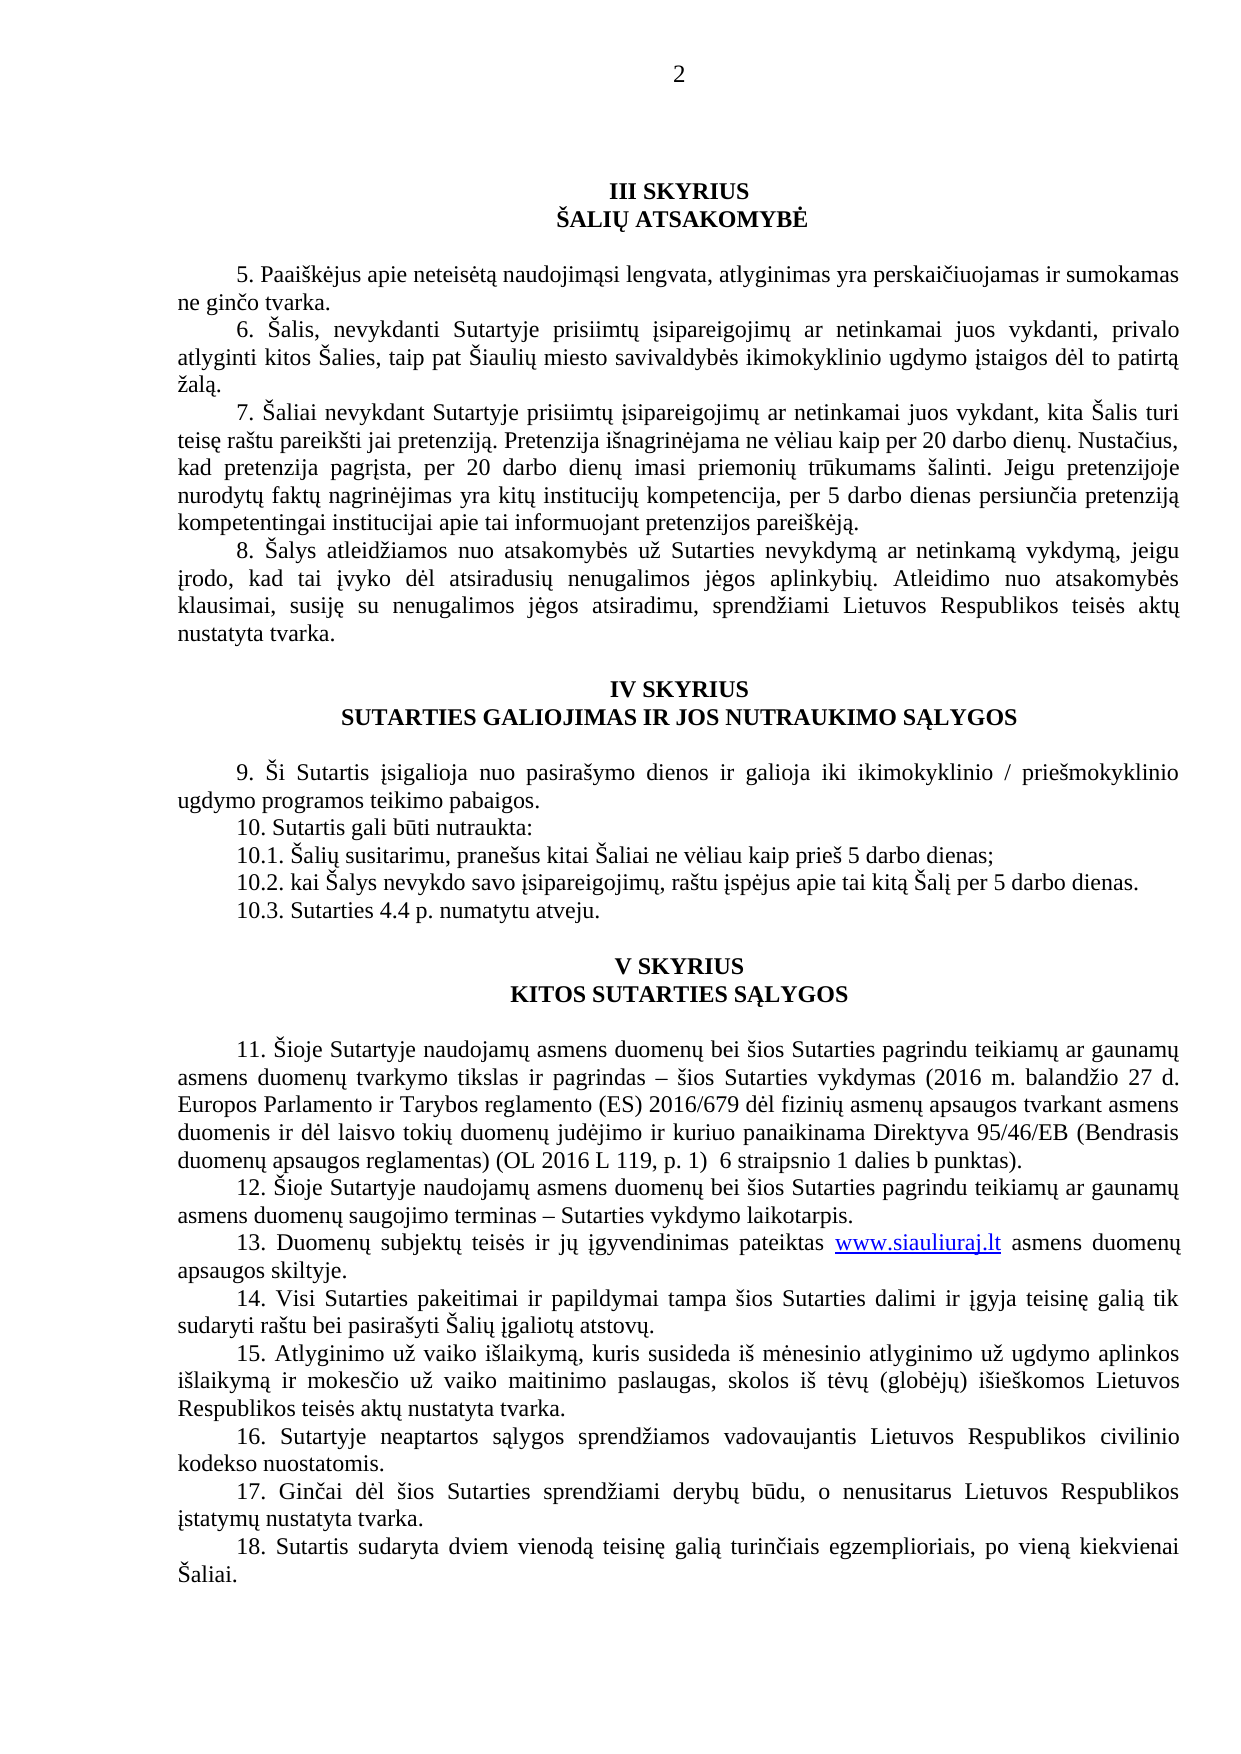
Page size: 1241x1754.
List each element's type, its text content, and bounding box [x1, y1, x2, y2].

text 10. Sutartis gali būti nutraukta: [177, 813, 1181, 841]
text 14. Visi Sutarties pakeitimai ir papildymai tampa šios Sutarties dalimi ir įgyja teisinę galią tik sudaryti raštu bei pasirašyti Šalių įgaliotų atstovų. [177, 1284, 1181, 1339]
text 9. Ši Sutartis įsigalioja nuo pasirašymo dienos ir galioja iki ikimokyklinio / priešmokyklinio ugdymo programos teikimo pabaigos. [177, 758, 1181, 813]
text 12. Šioje Sutartyje naudojamų asmens duomenų bei šios Sutarties pagrindu teikiamų ar gaunamų asmens duomenų saugojimo terminas – Sutarties vykdymo laikotarpis. [177, 1173, 1181, 1228]
text 8. Šalys atleidžiamos nuo atsakomybės už Sutarties nevykdymą ar netinkamą vykdymą, jeigu įrodo, kad tai įvyko dėl atsiradusių nenugalimos jėgos aplinkybių. Atleidimo nuo atsakomybės klausimai, susiję su nenugalimos jėgos atsiradimu, sprendžiami Lietuvos Respublikos teisės aktų nustatyta tvarka. [177, 536, 1181, 646]
text V SKYRIUS [177, 952, 1181, 980]
text IV SKYRIUS [177, 675, 1181, 703]
text KITOS SUTARTIES SĄLYGOS [177, 980, 1181, 1008]
text 15. Atlyginimo už vaiko išlaikymą, kuris susideda iš mėnesinio atlyginimo už ugdymo aplinkos išlaikymą ir mokesčio už vaiko maitinimo paslaugas, skolos iš tėvų (globėjų) išieškomos Lietuvos Respublikos teisės aktų nustatyta tvarka. [177, 1339, 1181, 1422]
text 17. Ginčai dėl šios Sutarties sprendžiami derybų būdu, o nenusitarus Lietuvos Respublikos įstatymų nustatyta tvarka. [177, 1477, 1181, 1532]
text 11. Šioje Sutartyje naudojamų asmens duomenų bei šios Sutarties pagrindu teikiamų ar gaunamų asmens duomenų tvarkymo tikslas ir pagrindas – šios Sutarties vykdymas (2016 m. balandžio 27 d. Europos Parlamento ir Tarybos reglamento (ES) 2016/679 dėl fizinių asmenų apsaugos tvarkant asmens duomenis ir dėl laisvo tokių duomenų judėjimo ir kuriuo panaikinama Direktyva 95/46/EB (Bendrasis duomenų apsaugos reglamentas) (OL 2016 L 119, p. 1) 6 straipsnio 1 dalies b punktas). [177, 1035, 1181, 1173]
text 18. Sutartis sudaryta dviem vienodą teisinę galią turinčiais egzemplioriais, po vieną kiekvienai Šaliai. [177, 1532, 1181, 1587]
text 16. Sutartyje neaptartos sąlygos sprendžiamos vadovaujantis Lietuvos Respublikos civilinio kodekso nuostatomis. [177, 1422, 1181, 1477]
text 5. Paaiškėjus apie neteisėtą naudojimąsi lengvata, atlyginimas yra perskaičiuojamas ir sumokamas ne ginčo tvarka. [177, 260, 1181, 315]
text 6. Šalis, nevykdanti Sutartyje prisiimtų įsipareigojimų ar netinkamai juos vykdanti, privalo atlyginti kitos Šalies, taip pat Šiaulių miesto savivaldybės ikimokyklinio ugdymo įstaigos dėl to patirtą žalą. [177, 315, 1181, 398]
text 10.2. kai Šalys nevykdo savo įsipareigojimų, raštu įspėjus apie tai kitą Šalį per 5 darbo dienas. [177, 868, 1181, 896]
text 7. Šaliai nevykdant Sutartyje prisiimtų įsipareigojimų ar netinkamai juos vykdant, kita Šalis turi teisę raštu pareikšti jai pretenziją. Pretenzija išnagrinėjama ne vėliau kaip per 20 darbo dienų. Nustačius, kad pretenzija pagrįsta, per 20 darbo dienų imasi priemonių trūkumams šalinti. Jeigu pretenzijoje nurodytų faktų nagrinėjimas yra kitų institucijų kompetencija, per 5 darbo dienas persiunčia pretenziją kompetentingai institucijai apie tai informuojant pretenzijos pareiškėją. [177, 398, 1181, 536]
text SUTARTIES GALIOJIMAS IR JOS NUTRAUKIMO SĄLYGOS [177, 703, 1181, 730]
text 10.1. Šalių susitarimu, pranešus kitai Šaliai ne vėliau kaip prieš 5 darbo dienas; [177, 841, 1181, 868]
text 10.3. Sutarties 4.4 p. numatytu atveju. [177, 896, 1181, 924]
text ŠALIŲ ATSAKOMYBĖ [177, 205, 1181, 232]
text III SKYRIUS [177, 177, 1181, 205]
text 13. Duomenų subjektų teisės ir jų įgyvendinimas pateiktas www.siauliuraj.lt asmens duomenų apsaugos skiltyje. [177, 1228, 1181, 1284]
